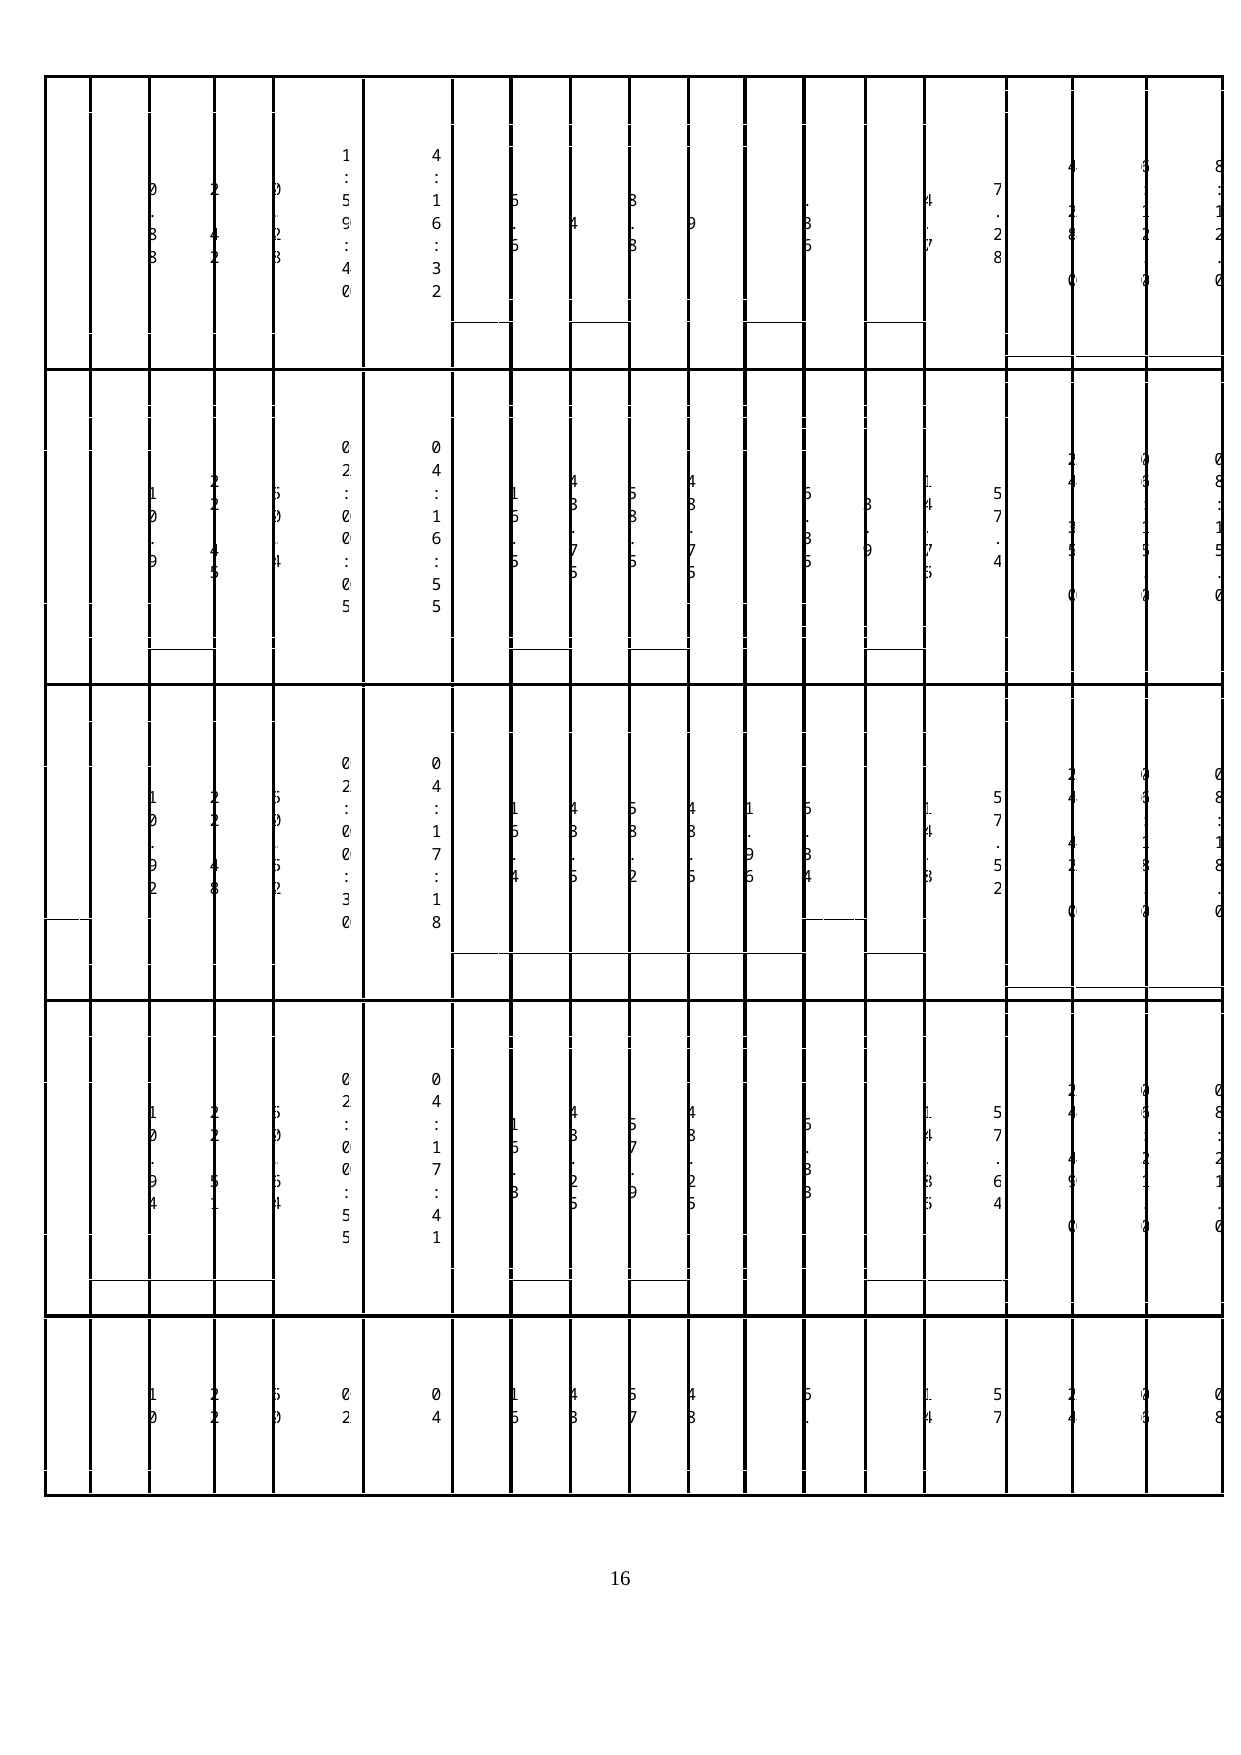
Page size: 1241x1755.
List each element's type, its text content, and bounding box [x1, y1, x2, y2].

table_cell 57.4 [926, 371, 1005, 405]
table_cell 6.33 [747, 1269, 764, 1279]
table_cell [735, 1319, 743, 1470]
table_cell 43.5 [513, 686, 569, 732]
table_cell 58.5 [572, 418, 587, 637]
table_cell 14.9 [867, 1319, 880, 1470]
table_cell 1.96 [735, 733, 743, 952]
table_cell 3.9 [806, 627, 854, 637]
table_cell 10.94 [92, 1037, 144, 1082]
table_cell 22.42 [151, 78, 213, 112]
table_cell 50.64 [226, 1037, 272, 1279]
table_cell 49 [631, 78, 687, 124]
table_cell 06:12.0 [1074, 356, 1145, 368]
table_cell 43.5 [560, 733, 569, 952]
table_cell 48.5 [631, 733, 646, 952]
table_cell 6.33 [796, 1083, 802, 1234]
table_cell [855, 733, 864, 766]
table_cell 57.28 [926, 322, 1005, 368]
table_cell 22.42 [204, 113, 213, 333]
table_cell 16.2 [454, 1319, 498, 1493]
table_cell 1.96 [690, 686, 743, 732]
table_cell 16.6 [499, 147, 509, 321]
table_cell 6.36 [747, 323, 802, 368]
table_cell 58.2 [588, 733, 618, 952]
table_cell 16.6 [499, 323, 509, 368]
table_cell 58.5 [588, 418, 618, 637]
table_cell 6.32 [765, 1319, 795, 1470]
table_cell 24:49.0 [1008, 1303, 1071, 1314]
table_cell 57.28 [926, 78, 1005, 124]
table_cell 58.8 [588, 125, 628, 146]
table_cell 14.75 [867, 371, 923, 405]
table_cell 48.75 [647, 418, 687, 637]
table_cell 14.75 [867, 650, 923, 683]
table_cell 10.92 [92, 722, 144, 766]
table_cell [690, 1235, 705, 1268]
table_cell 01:59:40 [277, 79, 362, 367]
table_cell 6.33 [765, 1083, 795, 1234]
table_cell 22.51 [151, 1083, 181, 1234]
table_cell 57.52 [929, 722, 1002, 732]
table_cell 57.52 [929, 953, 1002, 964]
table_cell 24:56.0 [1008, 1319, 1060, 1493]
table_cell 24:42.0 [1008, 699, 1071, 986]
table_cell [706, 1319, 734, 1470]
table_cell 16.2 [501, 1319, 509, 1493]
table_cell 22.45 [151, 650, 213, 683]
table_cell 50.52 [216, 686, 272, 721]
table_cell [690, 300, 743, 368]
table_cell [806, 1269, 864, 1314]
table_cell 94 [80, 722, 89, 766]
table_cell 24:28.0 [1008, 78, 1071, 90]
table_cell 14.8 [867, 767, 880, 918]
table_cell 94 [47, 767, 79, 918]
table_cell [735, 1083, 743, 1234]
table_cell 43.5 [513, 733, 559, 952]
table_cell 14.75 [867, 429, 880, 626]
table_cell [690, 147, 705, 299]
table_cell 04:16:55 [409, 372, 451, 682]
table_cell 08:21.0 [1150, 1014, 1207, 1302]
table_cell [806, 125, 854, 321]
table_cell 24:35.0 [1008, 672, 1071, 683]
table_cell 22.51 [204, 1037, 213, 1279]
table_cell 10.9 [92, 418, 144, 450]
table_cell 10.92 [92, 965, 148, 999]
table_cell 3.9 [855, 627, 864, 637]
table_cell [690, 300, 705, 321]
table_cell 08:18.0 [1148, 686, 1221, 698]
table_cell 48.5 [631, 686, 687, 732]
table_cell [855, 767, 864, 918]
table_cell 1.96 [706, 733, 734, 952]
table_cell 57.52 [926, 953, 1005, 999]
table_cell [706, 451, 734, 603]
table_cell [855, 1235, 864, 1268]
table_cell 58.2 [572, 733, 587, 952]
table_cell 02:00:55 [277, 1003, 362, 1313]
table_cell [806, 686, 864, 732]
table_cell 92 [80, 1471, 89, 1493]
table_cell 43.25 [513, 1002, 569, 1036]
table_cell 57.9 [572, 1037, 618, 1048]
table_cell 24:49.0 [1008, 1002, 1071, 1013]
table_cell 43.75 [513, 650, 569, 683]
table_cell [690, 1002, 743, 1036]
table_cell 48.5 [647, 733, 675, 952]
table_cell 50.4 [216, 371, 272, 405]
table_cell [855, 1049, 864, 1082]
table_cell 58.2 [619, 733, 628, 952]
table_cell 3.9 [806, 638, 864, 683]
table_cell 6.35 [765, 451, 795, 603]
table_cell 50.64 [216, 1002, 272, 1036]
table_cell 14.85 [867, 1002, 923, 1036]
table_cell 14.85 [867, 1037, 923, 1082]
table_cell [806, 322, 864, 368]
table_cell 04:17:18 [409, 688, 451, 998]
table_cell 22.45 [151, 371, 213, 405]
table_cell 50.4 [216, 638, 272, 648]
table_cell 24:35.0 [1008, 418, 1060, 637]
table_cell 24:49.0 [1008, 1014, 1071, 1302]
table_cell 48.5 [676, 733, 687, 952]
table_cell 58.5 [619, 406, 628, 417]
table_cell [806, 1002, 864, 1048]
table_cell 50.28 [216, 334, 272, 368]
table_cell 01:59:40 [277, 113, 284, 333]
table_cell 44 [513, 78, 569, 124]
table_cell 48.25 [631, 1002, 687, 1036]
table_cell 6.34 [747, 954, 802, 999]
table_cell 14.75 [867, 406, 923, 428]
table_cell 10.9 [92, 604, 144, 637]
table_cell 14.9 [881, 1319, 923, 1470]
table_cell 16.5 [454, 372, 498, 417]
table_cell 6.36 [747, 78, 802, 124]
table_cell 48.75 [647, 406, 687, 417]
table_cell 14.7 [867, 323, 923, 368]
table_cell 58.5 [572, 638, 618, 648]
table_cell 16.6 [501, 147, 509, 299]
table_cell 48.75 [631, 371, 687, 405]
table_cell 06:15.0 [1074, 672, 1145, 683]
table_cell [690, 1319, 705, 1470]
table_cell 95 [47, 604, 89, 683]
table_cell 3.9 [855, 429, 864, 626]
table_cell 43.25 [513, 1281, 569, 1314]
table_cell 96 [47, 78, 89, 368]
table_cell 57.9 [572, 1269, 618, 1279]
table_cell 57.52 [926, 686, 1005, 732]
table_cell 6.34 [747, 686, 802, 732]
table_cell [824, 1319, 854, 1470]
table_cell [806, 920, 823, 952]
table_cell 96 [80, 113, 89, 333]
table_cell 22.42 [151, 334, 213, 368]
table_cell 48.5 [631, 954, 687, 999]
table_cell 08:21.0 [1208, 1014, 1221, 1302]
table_cell 57.4 [926, 627, 1001, 648]
table_cell 6.34 [747, 733, 764, 952]
table_cell [735, 147, 743, 299]
table_cell 24:35.0 [1008, 371, 1071, 382]
table_cell 6.33 [747, 1083, 764, 1234]
table_cell 57.9 [588, 1049, 618, 1268]
table_cell [735, 418, 743, 450]
table_cell 57.28 [929, 113, 1002, 124]
table_cell 14.8 [867, 954, 923, 999]
table_cell 14.8 [881, 767, 923, 918]
table_cell 49 [647, 147, 687, 299]
table_cell 94 [80, 920, 89, 964]
table_cell 6.34 [796, 767, 802, 918]
table_cell 48.75 [631, 418, 646, 637]
table_cell 6.36 [747, 147, 764, 299]
table_cell 24:42.0 [1008, 988, 1071, 999]
table_cell 14.7 [867, 78, 923, 124]
table_cell 57.6 [588, 1319, 618, 1493]
table_cell [690, 1471, 705, 1493]
table_cell [806, 767, 823, 918]
table_cell 08:24.0 [1150, 1319, 1207, 1493]
table_cell 57.9 [619, 1049, 628, 1268]
table_cell [690, 371, 743, 405]
table_cell [824, 920, 854, 952]
table_cell 14.8 [867, 919, 880, 952]
table_cell 6.36 [747, 125, 802, 321]
table_cell 6.34 [765, 733, 802, 952]
table_cell 16.3 [501, 1049, 509, 1268]
table_cell 57.9 [572, 1280, 628, 1314]
table_cell [806, 953, 864, 999]
table_cell 3.9 [855, 638, 864, 648]
table_cell [806, 1471, 854, 1493]
table_cell 48 [647, 1319, 687, 1493]
table_cell 48.25 [631, 1269, 646, 1279]
table_cell 3.9 [806, 429, 854, 626]
table_cell 14.8 [867, 733, 880, 766]
table_cell 43.75 [513, 406, 569, 417]
table_cell 57.9 [572, 1002, 628, 1036]
table_cell 6.35 [747, 638, 764, 648]
table_cell 50.52 [226, 722, 272, 964]
table_cell 58.8 [572, 78, 628, 124]
table_cell 57.76 [929, 1319, 1001, 1493]
table_cell 58.5 [572, 406, 618, 417]
table_cell 44 [560, 147, 569, 299]
table_cell [690, 418, 705, 450]
table_cell 58.8 [572, 300, 587, 321]
table_cell 57.4 [929, 429, 939, 626]
table_cell 50.52 [216, 722, 225, 964]
table_cell 94 [80, 767, 89, 918]
table_cell 57.52 [929, 733, 1001, 952]
table_cell 08:15.0 [1148, 672, 1221, 683]
table_cell 44 [513, 300, 559, 321]
table_cell 58.8 [572, 323, 628, 368]
table_cell 50.64 [216, 1281, 272, 1314]
table_cell 16.5 [499, 371, 509, 405]
table_cell 22.51 [151, 1281, 213, 1314]
table_cell 43.75 [513, 418, 559, 637]
table_cell 06:21.0 [1074, 1303, 1145, 1314]
table_cell 06:15.0 [1074, 371, 1145, 382]
table_cell 22.45 [151, 418, 203, 637]
table_cell 95 [47, 451, 79, 603]
table_cell 22.45 [204, 418, 213, 637]
table_cell 50.76 [226, 1319, 272, 1493]
table_cell 14.85 [867, 1235, 880, 1268]
table_cell 92 [80, 1319, 89, 1470]
table_cell 1.96 [690, 954, 743, 999]
table_cell 58.8 [588, 300, 628, 321]
table_cell 10.94 [92, 1235, 144, 1279]
table_cell 24:28.0 [1008, 91, 1071, 355]
table_cell 93 [80, 1083, 89, 1234]
table_cell 93 [47, 1235, 89, 1314]
table_cell 95 [80, 418, 89, 450]
table_cell 08:18.0 [1150, 699, 1207, 986]
table_cell 6.35 [765, 604, 802, 637]
table_cell 24:42.0 [1008, 722, 1060, 964]
table_cell 22.51 [151, 1002, 213, 1036]
table_cell 43.75 [513, 371, 569, 405]
table_cell [690, 1280, 743, 1314]
table_cell 48.25 [631, 1281, 687, 1314]
table_cell 50.28 [216, 113, 225, 333]
table_cell 92 [47, 1319, 79, 1470]
table_cell 6.35 [747, 604, 764, 637]
table_cell [690, 649, 743, 683]
table_cell 16.4 [454, 954, 498, 998]
table_cell 10.9 [92, 638, 148, 683]
table_cell 14.75 [881, 429, 923, 626]
table_cell [855, 920, 864, 952]
table_cell 3.9 [806, 451, 823, 603]
table_cell 16.4 [499, 954, 509, 999]
table_cell 08:18.0 [1148, 987, 1221, 999]
table_cell 22.45 [151, 638, 213, 648]
table_cell 48.25 [647, 1269, 687, 1279]
table_cell 24:49.0 [1008, 1037, 1060, 1279]
table_cell [706, 1471, 734, 1493]
table_cell 6.35 [796, 451, 802, 603]
table_cell 57.28 [929, 322, 1002, 333]
table_cell 50.52 [216, 965, 272, 999]
table_cell 10.92 [92, 767, 144, 918]
table_cell 22.54 [151, 1319, 181, 1470]
table_cell 50.4 [216, 406, 272, 417]
table_cell 22.48 [151, 686, 213, 721]
table_cell [855, 1037, 864, 1048]
table_cell 44 [560, 125, 569, 146]
table_cell 14.9 [867, 1471, 880, 1493]
table_cell 06:24.0 [1076, 1319, 1142, 1493]
table_cell 16.5 [454, 418, 498, 637]
table_cell 16.5 [454, 638, 498, 682]
table_cell 44 [513, 125, 559, 146]
table_cell 24:42.0 [1008, 686, 1071, 698]
table_cell 93 [80, 1037, 89, 1082]
table_cell [690, 406, 743, 450]
table_cell 43.25 [513, 1049, 559, 1268]
table_cell 02:01:20 [350, 1319, 362, 1493]
table_cell 6.35 [747, 371, 802, 417]
table_cell 14.85 [867, 1049, 880, 1082]
table_cell 04:17:41 [409, 1003, 451, 1313]
table_cell 22.48 [204, 722, 213, 964]
table_cell 6.33 [765, 1235, 802, 1268]
table_cell 49 [631, 125, 687, 146]
table_cell 43 [513, 1319, 559, 1493]
table_cell 08:12.0 [1208, 91, 1221, 355]
table_cell [855, 1471, 864, 1493]
table_cell 95 [80, 604, 89, 637]
table_cell 22.54 [151, 1319, 203, 1493]
table_cell 06:18.0 [1074, 987, 1145, 999]
table_cell 57.64 [926, 1002, 1005, 1036]
table_cell 10.94 [92, 1281, 148, 1314]
table_cell 02:00:05 [277, 372, 362, 682]
table_cell 6.32 [796, 1319, 802, 1470]
table_cell 6.33 [747, 1037, 764, 1048]
table_cell 22.42 [151, 113, 203, 333]
table_cell [824, 767, 854, 918]
table_cell [690, 451, 705, 603]
table_cell [690, 78, 743, 146]
table_cell [735, 1049, 743, 1082]
table_cell 10.96 [92, 1319, 144, 1470]
table_cell 06:15.0 [1076, 383, 1142, 671]
table_cell 58.8 [572, 147, 587, 299]
table_cell 22.51 [151, 1037, 203, 1279]
table_cell [690, 125, 705, 146]
table_cell 16.3 [454, 1003, 498, 1048]
table_cell 49 [631, 300, 687, 321]
table_cell 16.6 [454, 323, 498, 367]
table_cell 50.28 [226, 113, 272, 333]
table_cell 4:16:32 [409, 79, 451, 367]
table_cell 57.6 [619, 1319, 628, 1493]
table_cell 16.4 [499, 686, 509, 732]
table_cell 3.9 [855, 418, 864, 428]
table_cell 10.94 [92, 1002, 148, 1036]
table_cell [806, 1319, 823, 1470]
table_cell 16.3 [454, 1049, 498, 1268]
table_cell 14.85 [881, 1083, 923, 1234]
table_cell [855, 1319, 864, 1470]
table_cell 10.9 [92, 451, 144, 603]
table_cell 43.25 [513, 1037, 569, 1048]
table_cell 3.9 [806, 418, 854, 428]
table_cell 16.6 [499, 78, 509, 124]
table_cell 08:12.0 [1150, 91, 1207, 355]
table_cell 49 [631, 322, 687, 368]
table_cell 48.25 [647, 1037, 687, 1048]
table_cell [367, 1319, 408, 1493]
table_cell [855, 125, 864, 321]
table_cell 6.32 [747, 1319, 764, 1470]
table_cell 24:35.0 [1008, 383, 1071, 671]
table_cell 43.75 [560, 418, 569, 637]
table_cell 6.33 [747, 1002, 802, 1048]
table_cell 16.5 [501, 406, 509, 417]
table_cell 58.5 [572, 649, 628, 683]
table_cell 57.52 [929, 767, 939, 918]
table_cell [690, 1049, 705, 1082]
table_cell 06:21.0 [1074, 1002, 1145, 1013]
table_cell 22.54 [204, 1319, 213, 1493]
table_cell [855, 1269, 864, 1279]
table_cell 08:21.0 [1148, 1002, 1221, 1013]
table_cell 16.3 [499, 1002, 509, 1036]
table_cell [806, 1083, 823, 1234]
table_cell 92 [47, 1471, 79, 1494]
table_cell 48.75 [631, 638, 646, 648]
table_cell 6.35 [796, 604, 802, 626]
table_cell 6.35 [747, 638, 802, 683]
table_cell 44 [513, 147, 559, 299]
table_cell [735, 604, 743, 637]
table_cell 16.5 [501, 418, 509, 637]
table_cell 6.35 [796, 429, 802, 450]
table_cell 50.76 [216, 1319, 225, 1493]
table_cell 02:01:20 [277, 1319, 284, 1493]
table_cell 6.35 [747, 406, 764, 417]
table_cell 10.88 [92, 78, 148, 112]
table_cell 16.5 [501, 638, 509, 648]
table_cell 58.5 [572, 371, 628, 405]
table_cell 10.88 [92, 334, 148, 368]
table_cell 14.85 [867, 1235, 923, 1279]
table_cell 16.5 [499, 638, 509, 683]
table_cell 93 [47, 1002, 89, 1082]
table_cell 49 [631, 147, 646, 299]
table_cell 57.64 [929, 1083, 939, 1234]
table_cell 6.35 [765, 418, 802, 450]
table_cell 58.8 [572, 125, 587, 146]
table_cell 48.75 [631, 406, 646, 417]
table_cell 14.8 [881, 919, 923, 952]
table_cell 06:12.0 [1074, 78, 1145, 90]
table_cell 16.6 [454, 125, 498, 321]
table_cell 08:12.0 [1148, 78, 1221, 90]
table_cell [690, 1037, 743, 1082]
table_cell [367, 1003, 408, 1313]
table_cell 48.25 [631, 1037, 646, 1048]
table_cell 44 [560, 300, 569, 321]
table_cell 57.28 [929, 125, 1001, 321]
table_cell 43.75 [513, 638, 569, 648]
table_cell 01:59:40 [285, 113, 349, 333]
table_cell 50.4 [216, 418, 225, 637]
table_cell 6.33 [747, 1049, 764, 1082]
table_cell 6.33 [747, 1269, 802, 1314]
table_cell 58.8 [619, 147, 628, 299]
table_cell 43.25 [513, 1269, 569, 1279]
table_cell 16.6 [454, 79, 498, 124]
table_cell 06:12.0 [1076, 91, 1142, 355]
table_cell 22.48 [151, 965, 213, 999]
table_cell 93 [80, 1235, 89, 1279]
table_cell 48.25 [676, 1083, 687, 1234]
table_cell 22.48 [151, 722, 203, 964]
table_cell [806, 1235, 854, 1268]
table_cell [367, 372, 408, 682]
table_cell [442, 1319, 451, 1493]
table_cell 57.76 [929, 1319, 939, 1470]
table_cell 44 [513, 322, 569, 368]
table_cell 58.2 [572, 686, 628, 732]
table_cell 08:15.0 [1150, 383, 1207, 671]
table_cell 3.9 [855, 406, 864, 417]
table_cell [806, 733, 823, 766]
table_cell [367, 79, 408, 367]
table_cell 10.92 [92, 919, 144, 964]
table_cell 16.3 [454, 1269, 498, 1313]
table_cell 22.45 [151, 406, 213, 417]
table_cell 02:00:30 [277, 688, 362, 998]
table_cell 6.35 [747, 418, 764, 450]
table_cell 57.9 [572, 1049, 587, 1268]
table_cell 3.9 [806, 371, 864, 417]
table_cell 1.96 [690, 733, 705, 952]
table_cell 16.3 [501, 1037, 509, 1048]
table_cell [735, 1235, 743, 1268]
table_cell 48.75 [631, 650, 687, 683]
table_cell 6.33 [747, 1235, 764, 1268]
table_cell 08:15.0 [1148, 371, 1221, 382]
table_cell 16.3 [499, 1269, 509, 1314]
table_cell 57.9 [619, 1269, 628, 1279]
table_cell 50.4 [226, 418, 272, 637]
table_cell 48 [631, 1319, 646, 1493]
table_cell 14.7 [867, 125, 880, 321]
table_cell 94 [47, 686, 89, 766]
table_cell [706, 147, 734, 299]
table_cell 57.64 [926, 1280, 1005, 1314]
table_cell 10.9 [92, 371, 148, 417]
table_cell 58.5 [619, 638, 628, 648]
table_cell 08:18.0 [1208, 699, 1221, 986]
table_cell 14.8 [881, 733, 923, 766]
table_cell 10.92 [92, 686, 148, 721]
table_cell 58.8 [588, 147, 618, 299]
table_cell 16.4 [454, 733, 498, 952]
table_cell 14.75 [867, 627, 923, 648]
table_cell [806, 1049, 854, 1082]
table_cell 6.33 [765, 1049, 802, 1082]
table_cell [824, 733, 854, 766]
table_cell 14.75 [867, 418, 880, 428]
table_cell 08:24.0 [1208, 1319, 1221, 1493]
table_cell 6.35 [747, 451, 764, 603]
table_cell [806, 78, 864, 124]
table_cell 02:01:20 [285, 1319, 349, 1493]
table_cell 57.4 [926, 649, 1005, 683]
table_cell 14.8 [867, 686, 923, 732]
table_cell 48.75 [676, 451, 687, 603]
table_cell 24:28.0 [1008, 113, 1060, 333]
table_cell [735, 125, 743, 146]
table_cell [690, 604, 743, 648]
table_cell 10.94 [92, 1083, 144, 1234]
table_cell 16.6 [499, 125, 509, 146]
table_cell 14.85 [867, 1281, 923, 1314]
table_cell [735, 451, 743, 603]
table_cell 06:21.0 [1076, 1014, 1142, 1302]
table_cell 16.4 [454, 688, 498, 732]
table_cell 57.4 [929, 418, 1001, 637]
table_cell [690, 1235, 743, 1279]
table_cell 95 [80, 451, 89, 603]
table_cell 43 [560, 1319, 569, 1493]
table_cell 94 [47, 920, 89, 999]
table_cell 14.7 [881, 125, 923, 321]
table_cell 43.25 [560, 1049, 569, 1268]
table_cell [735, 300, 743, 321]
table_cell 22.45 [151, 451, 181, 603]
table_cell 57.9 [619, 1037, 628, 1048]
table_cell 24:56.0 [1061, 1319, 1071, 1493]
table_cell [824, 1083, 854, 1234]
table_cell [706, 1083, 734, 1234]
table_cell 14.75 [867, 627, 880, 637]
table_cell 43.5 [513, 954, 569, 999]
table_cell 48.25 [647, 1049, 687, 1268]
table_cell 58.2 [572, 954, 628, 999]
table_cell 08:15.0 [1208, 383, 1221, 671]
table_cell [367, 688, 408, 998]
table_cell 6.32 [747, 1471, 764, 1493]
table_cell 14.85 [867, 1083, 880, 1234]
table_cell [855, 1083, 864, 1234]
table_cell 50.28 [216, 78, 272, 112]
table_cell 06:18.0 [1076, 699, 1142, 986]
table_cell 10.96 [92, 1471, 144, 1493]
table_cell 93 [47, 1083, 79, 1234]
table_cell 48.25 [631, 1049, 646, 1268]
table_cell 06:18.0 [1074, 686, 1145, 698]
table_cell 48 [676, 1319, 687, 1470]
table_cell 16.4 [501, 733, 509, 952]
table_cell 16.3 [501, 1269, 509, 1279]
table_cell 48.75 [647, 638, 687, 648]
table_cell [690, 1083, 705, 1234]
table_cell 57.4 [926, 406, 1001, 428]
table_cell 08:21.0 [1148, 1303, 1221, 1314]
table_cell [690, 604, 705, 637]
table_cell 58.5 [619, 418, 628, 637]
table_cell 57.6 [572, 1319, 587, 1493]
table_cell 50.4 [216, 649, 272, 683]
table_cell 10.88 [92, 113, 144, 333]
table_cell 22.48 [151, 767, 181, 918]
table_cell [735, 1471, 743, 1493]
table_cell 04 [409, 1319, 441, 1493]
table_cell 08:12.0 [1148, 356, 1221, 368]
table_cell 50.64 [216, 1037, 225, 1279]
table_cell 57.64 [929, 1037, 1001, 1279]
table_cell 14.9 [881, 1471, 923, 1493]
table_cell 6.32 [765, 1471, 802, 1493]
table_cell 95 [47, 371, 89, 450]
table_cell 24:28.0 [1008, 357, 1071, 368]
